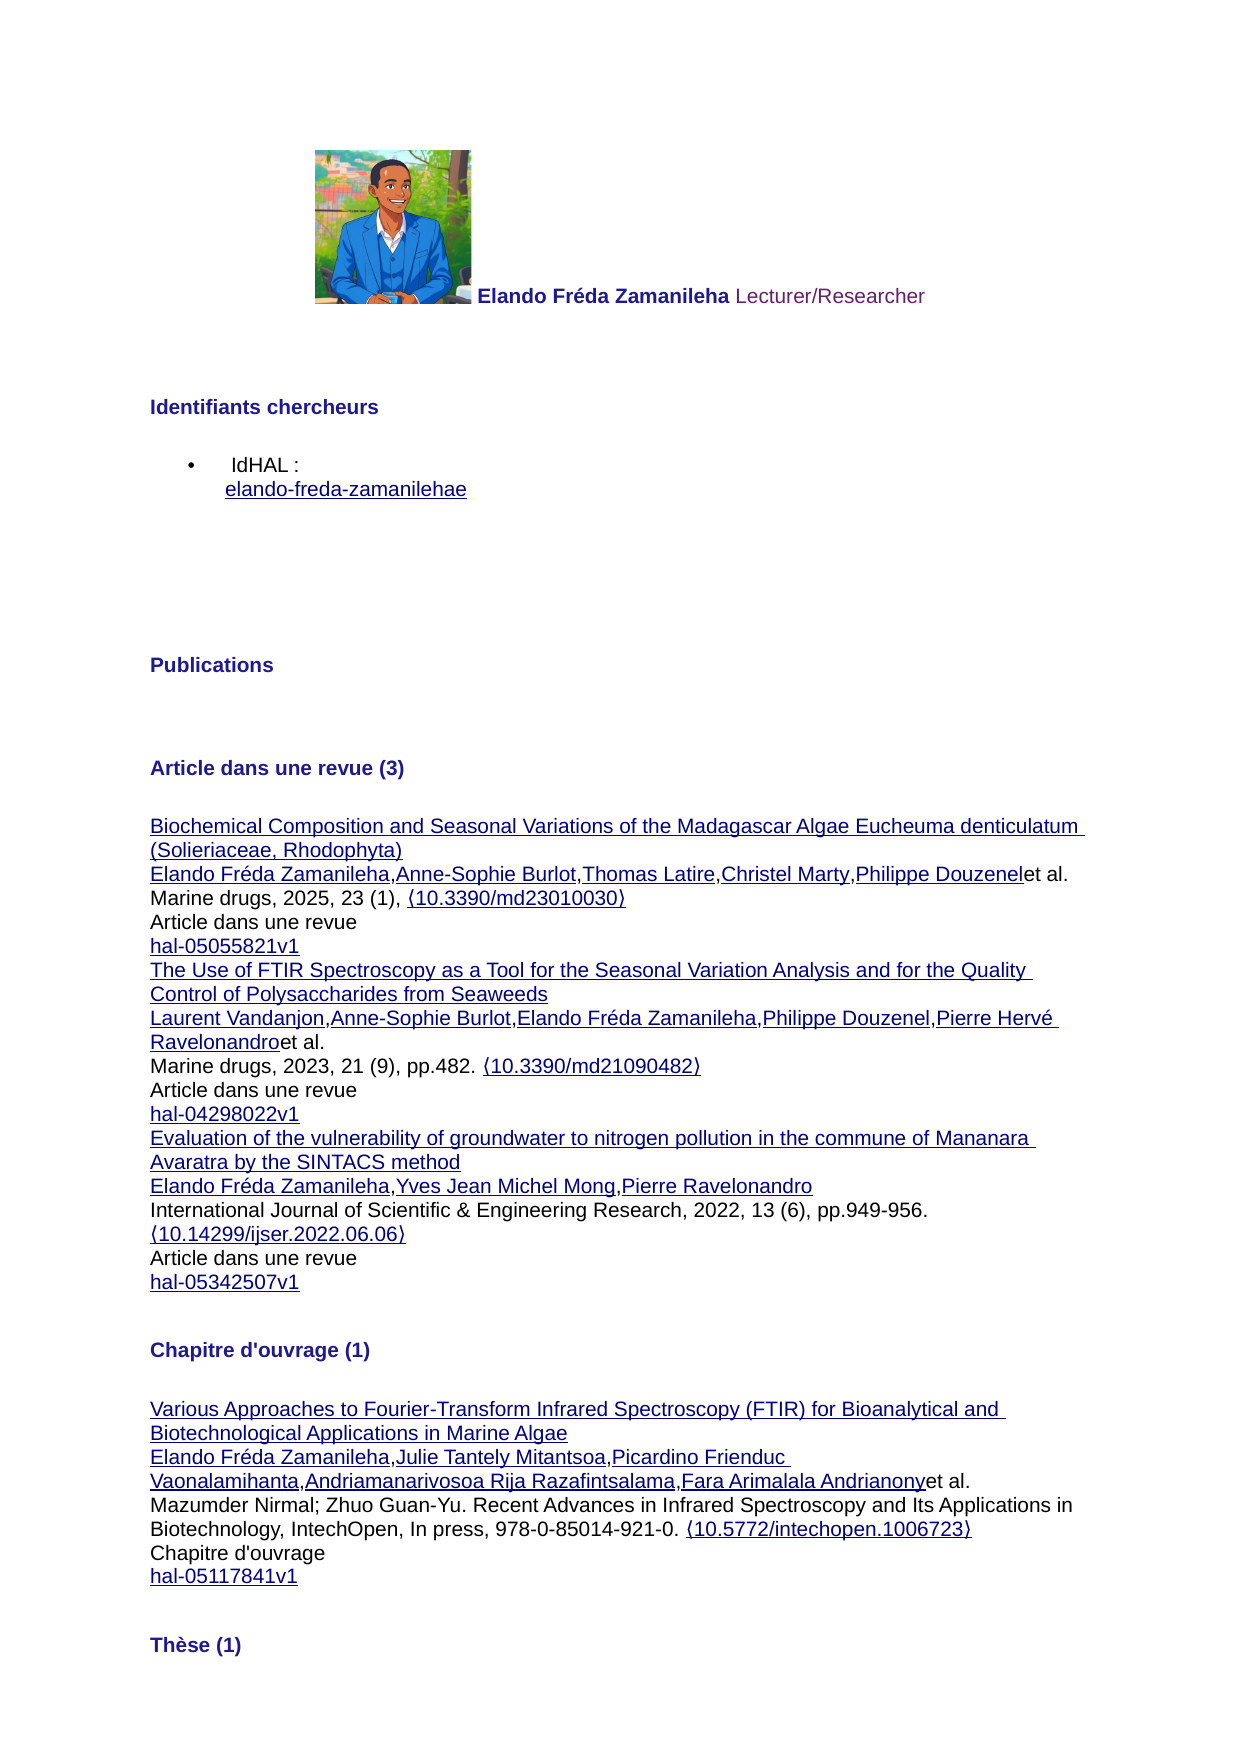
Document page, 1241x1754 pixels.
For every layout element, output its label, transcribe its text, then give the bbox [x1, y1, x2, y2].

table_header Biochemical Composition and Seasonal Variations of the Madagascar Algae Eucheuma denticulatum (Solieriaceae, Rhodophyta) Elando Fréda Zamanileha,Anne-Sophie Burlot,Thomas Latire,Christel Marty,Philippe Douzenelet al. Marine drugs, 2025, 23 (1), ⟨10.3390/md23010030⟩ Article dans une revue hal-05055821v1 [150, 814, 1090, 958]
table_cell Evaluation of the vulnerability of groundwater to nitrogen pollution in the commune of Mananara Avaratra by the SINTACS method Elando Fréda Zamanileha,Yves Jean Michel Mong,Pierre Ravelonandro International Journal of Scientific & Engineering Research, 2022, 13 (6), pp.949-956. ⟨10.14299/ijser.2022.06.06⟩ Article dans une revue hal-05342507v1 [150, 1126, 1090, 1293]
list IdHAL : [187, 453, 1090, 477]
subtitle Elando Fréda Zamanileha Lecturer/Researcher [150, 150, 1090, 308]
subtitle Publications [150, 653, 1090, 677]
subtitle Identifiants chercheurs [150, 394, 1090, 418]
subtitle Thèse (1) [150, 1633, 1090, 1657]
subtitle Chapitre d'ouvrage (1) [150, 1338, 1090, 1362]
picture [315, 150, 472, 304]
subtitle Article dans une revue (3) [150, 756, 1090, 780]
list elando-freda-zamanilehae [187, 477, 1090, 501]
table_cell The Use of FTIR Spectroscopy as a Tool for the Seasonal Variation Analysis and for the Quality Control of Polysaccharides from Seaweeds Laurent Vandanjon,Anne-Sophie Burlot,Elando Fréda Zamanileha,Philippe Douzenel,Pierre Hervé Ravelonandroet al. Marine drugs, 2023, 21 (9), pp.482. ⟨10.3390/md21090482⟩ Article dans une revue hal-04298022v1 [150, 958, 1090, 1126]
table_header Various Approaches to Fourier-Transform Infrared Spectroscopy (FTIR) for Bioanalytical and Biotechnological Applications in Marine Algae Elando Fréda Zamanileha,Julie Tantely Mitantsoa,Picardino Frienduc Vaonalamihanta,Andriamanarivosoa Rija Razafintsalama,Fara Arimalala Andrianonyet al. Mazumder Nirmal; Zhuo Guan-Yu. Recent Advances in Infrared Spectroscopy and Its Applications in Biotechnology, IntechOpen, In press, 978-0-85014-921-0. ⟨10.5772/intechopen.1006723⟩ Chapitre d'ouvrage hal-05117841v1 [150, 1397, 1090, 1588]
